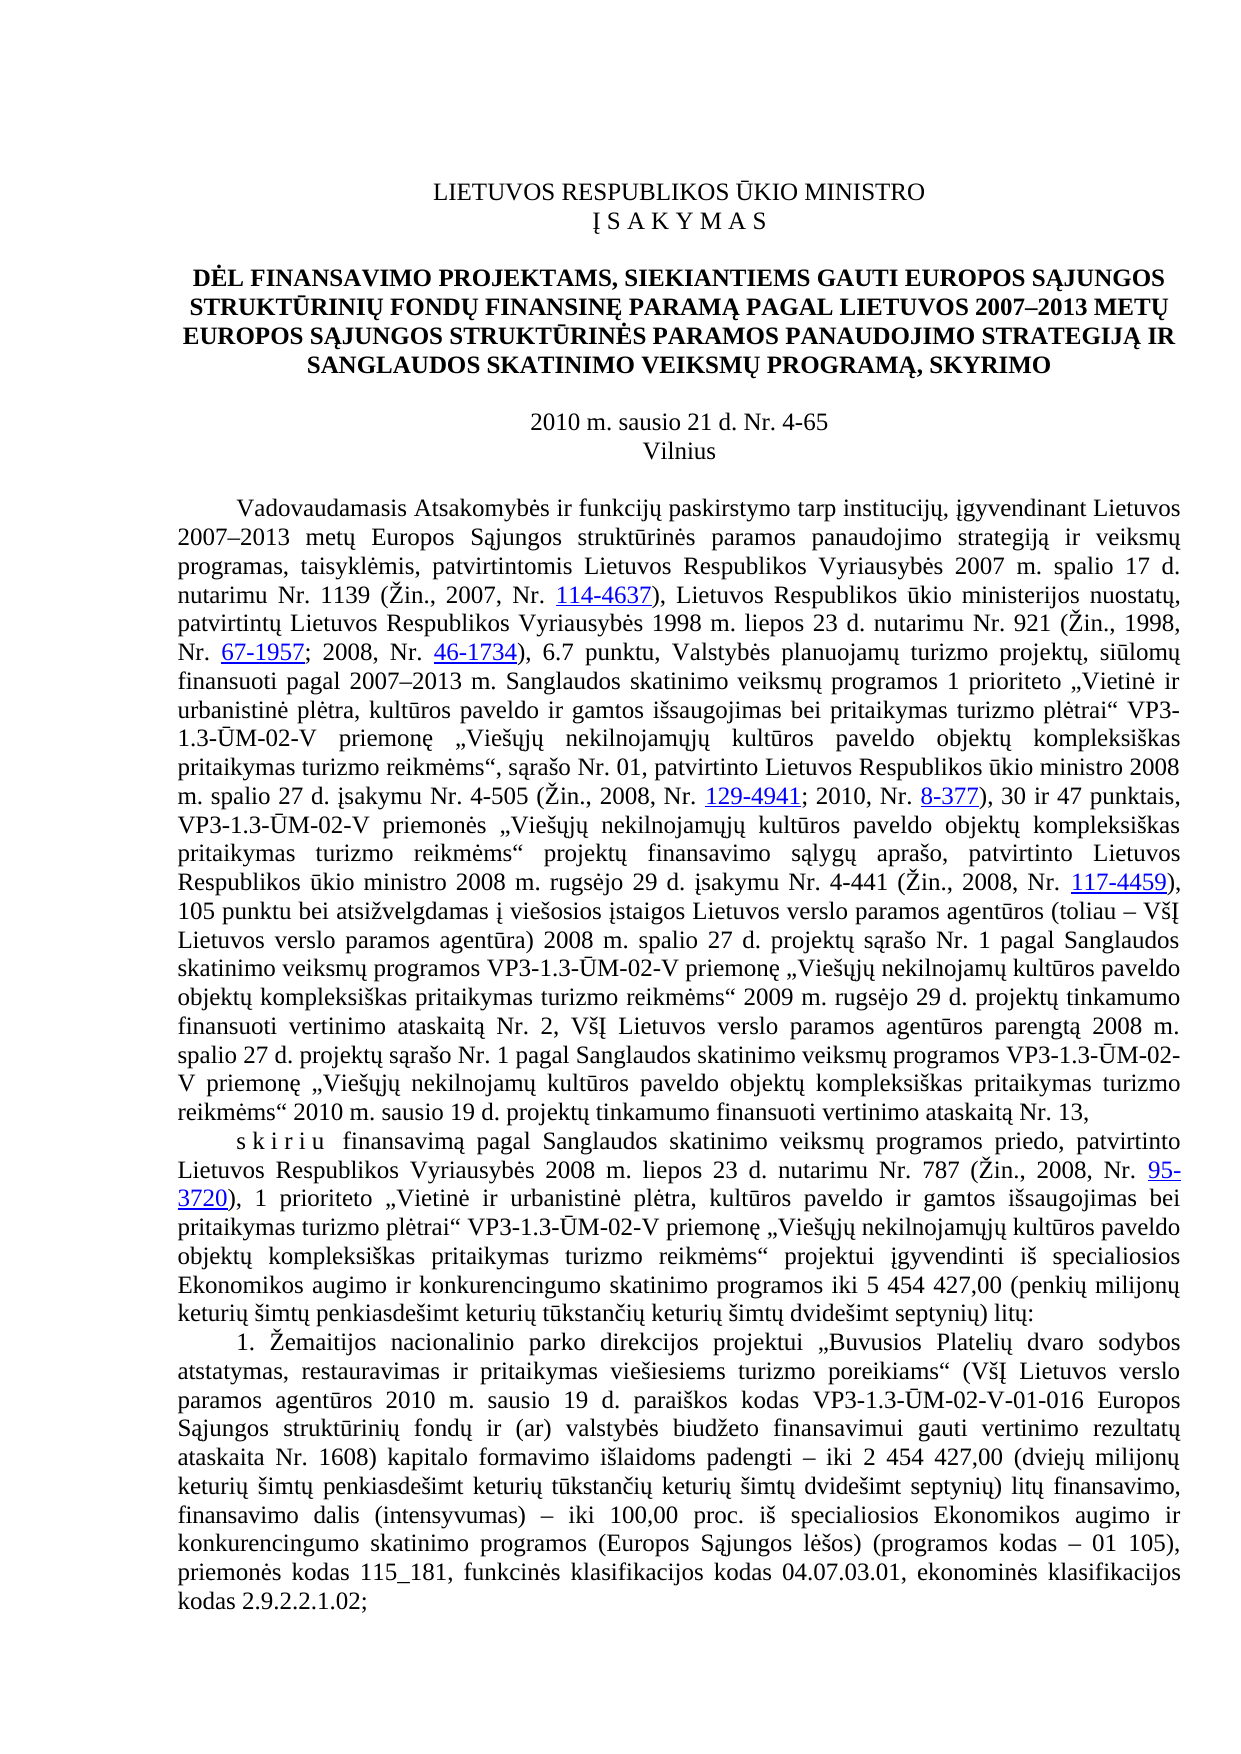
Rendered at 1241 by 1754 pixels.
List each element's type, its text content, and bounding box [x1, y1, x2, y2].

text Vadovaudamasis Atsakomybės ir funkcijų paskirstymo tarp institucijų, įgyvendinant Lietuvos 2007–2013 metų Europos Sąjungos struktūrinės paramos panaudojimo strategiją ir veiksmų programas, taisyklėmis, patvirtintomis Lietuvos Respublikos Vyriausybės 2007 m. spalio 17 d. nutarimu Nr. 1139 (Žin., 2007, Nr. 114-4637), Lietuvos Respublikos ūkio ministerijos nuostatų, patvirtintų Lietuvos Respublikos Vyriausybės 1998 m. liepos 23 d. nutarimu Nr. 921 (Žin., 1998, Nr. 67-1957; 2008, Nr. 46-1734), 6.7 punktu, Valstybės planuojamų turizmo projektų, siūlomų finansuoti pagal 2007–2013 m. Sanglaudos skatinimo veiksmų programos 1 prioriteto „Vietinė ir urbanistinė plėtra, kultūros paveldo ir gamtos išsaugojimas bei pritaikymas turizmo plėtrai“ VP3-1.3-ŪM-02-V priemonę „Viešųjų nekilnojamųjų kultūros paveldo objektų kompleksiškas pritaikymas turizmo reikmėms“, sąrašo Nr. 01, patvirtinto Lietuvos Respublikos ūkio ministro 2008 m. spalio 27 d. įsakymu Nr. 4-505 (Žin., 2008, Nr. 129-4941; 2010, Nr. 8-377), 30 ir 47 punktais, VP3-1.3-ŪM-02-V priemonės „Viešųjų nekilnojamųjų kultūros paveldo objektų kompleksiškas pritaikymas turizmo reikmėms“ projektų finansavimo sąlygų aprašo, patvirtinto Lietuvos Respublikos ūkio ministro 2008 m. rugsėjo 29 d. įsakymu Nr. 4-441 (Žin., 2008, Nr. 117-4459), 105 punktu bei atsižvelgdamas į viešosios įstaigos Lietuvos verslo paramos agentūros (toliau – VšĮ Lietuvos verslo paramos agentūra) 2008 m. spalio 27 d. projektų sąrašo Nr. 1 pagal Sanglaudos skatinimo veiksmų programos VP3-1.3-ŪM-02-V priemonę „Viešųjų nekilnojamų kultūros paveldo objektų kompleksiškas pritaikymas turizmo reikmėms“ 2009 m. rugsėjo 29 d. projektų tinkamumo finansuoti vertinimo ataskaitą Nr. 2, VšĮ Lietuvos verslo paramos agentūros parengtą 2008 m. spalio 27 d. projektų sąrašo Nr. 1 pagal Sanglaudos skatinimo veiksmų programos VP3-1.3-ŪM-02-V priemonę „Viešųjų nekilnojamų kultūros paveldo objektų kompleksiškas pritaikymas turizmo reikmėms“ 2010 m. sausio 19 d. projektų tinkamumo finansuoti vertinimo ataskaitą Nr. 13, [177, 493, 1181, 1126]
text 1. Žemaitijos nacionalinio parko direkcijos projektui „Buvusios Platelių dvaro sodybos atstatymas, restauravimas ir pritaikymas viešiesiems turizmo poreikiams“ (VšĮ Lietuvos verslo paramos agentūros 2010 m. sausio 19 d. paraiškos kodas VP3-1.3-ŪM-02-V-01-016 Europos Sąjungos struktūrinių fondų ir (ar) valstybės biudžeto finansavimui gauti vertinimo rezultatų ataskaita Nr. 1608) kapitalo formavimo išlaidoms padengti – iki 2 454 427,00 (dviejų milijonų keturių šimtų penkiasdešimt keturių tūkstančių keturių šimtų dvidešimt septynių) litų finansavimo, finansavimo dalis (intensyvumas) – iki 100,00 proc. iš specialiosios Ekonomikos augimo ir konkurencingumo skatinimo programos (Europos Sąjungos lėšos) (programos kodas – 01 105), priemonės kodas 115_181, funkcinės klasifikacijos kodas 04.07.03.01, ekonominės klasifikacijos kodas 2.9.2.2.1.02; [177, 1327, 1181, 1615]
text Vilnius [177, 436, 1181, 465]
text DĖL finansavimo projektams, siekiantiems gauti europos sąjungos struktūrinių fondų finansinę paramą PAGAL LIETUVOS 2007–2013 METŲ eUROPOS SĄJUNGOS STRUKTŪRINĖS PARAMOS PANAUDOJIMO STRATEGIJĄ IR SANGLAUDOS SKATINIMO VEIKSMŲ PROGRAMĄ, SKYRIMO [177, 263, 1181, 378]
text ĮSAKYMAS [177, 206, 1181, 235]
text LIETUVOS RESPUBLIKOS ŪKIO MINISTRO [177, 177, 1181, 206]
text skiriu finansavimą pagal Sanglaudos skatinimo veiksmų programos priedo, patvirtinto Lietuvos Respublikos Vyriausybės 2008 m. liepos 23 d. nutarimu Nr. 787 (Žin., 2008, Nr. 95-3720), 1 prioriteto „Vietinė ir urbanistinė plėtra, kultūros paveldo ir gamtos išsaugojimas bei pritaikymas turizmo plėtrai“ VP3-1.3-ŪM-02-V priemonę „Viešųjų nekilnojamųjų kultūros paveldo objektų kompleksiškas pritaikymas turizmo reikmėms“ projektui įgyvendinti iš specialiosios Ekonomikos augimo ir konkurencingumo skatinimo programos iki 5 454 427,00 (penkių milijonų keturių šimtų penkiasdešimt keturių tūkstančių keturių šimtų dvidešimt septynių) litų: [177, 1126, 1181, 1327]
text 2010 m. sausio 21 d. Nr. 4-65 [177, 407, 1181, 436]
